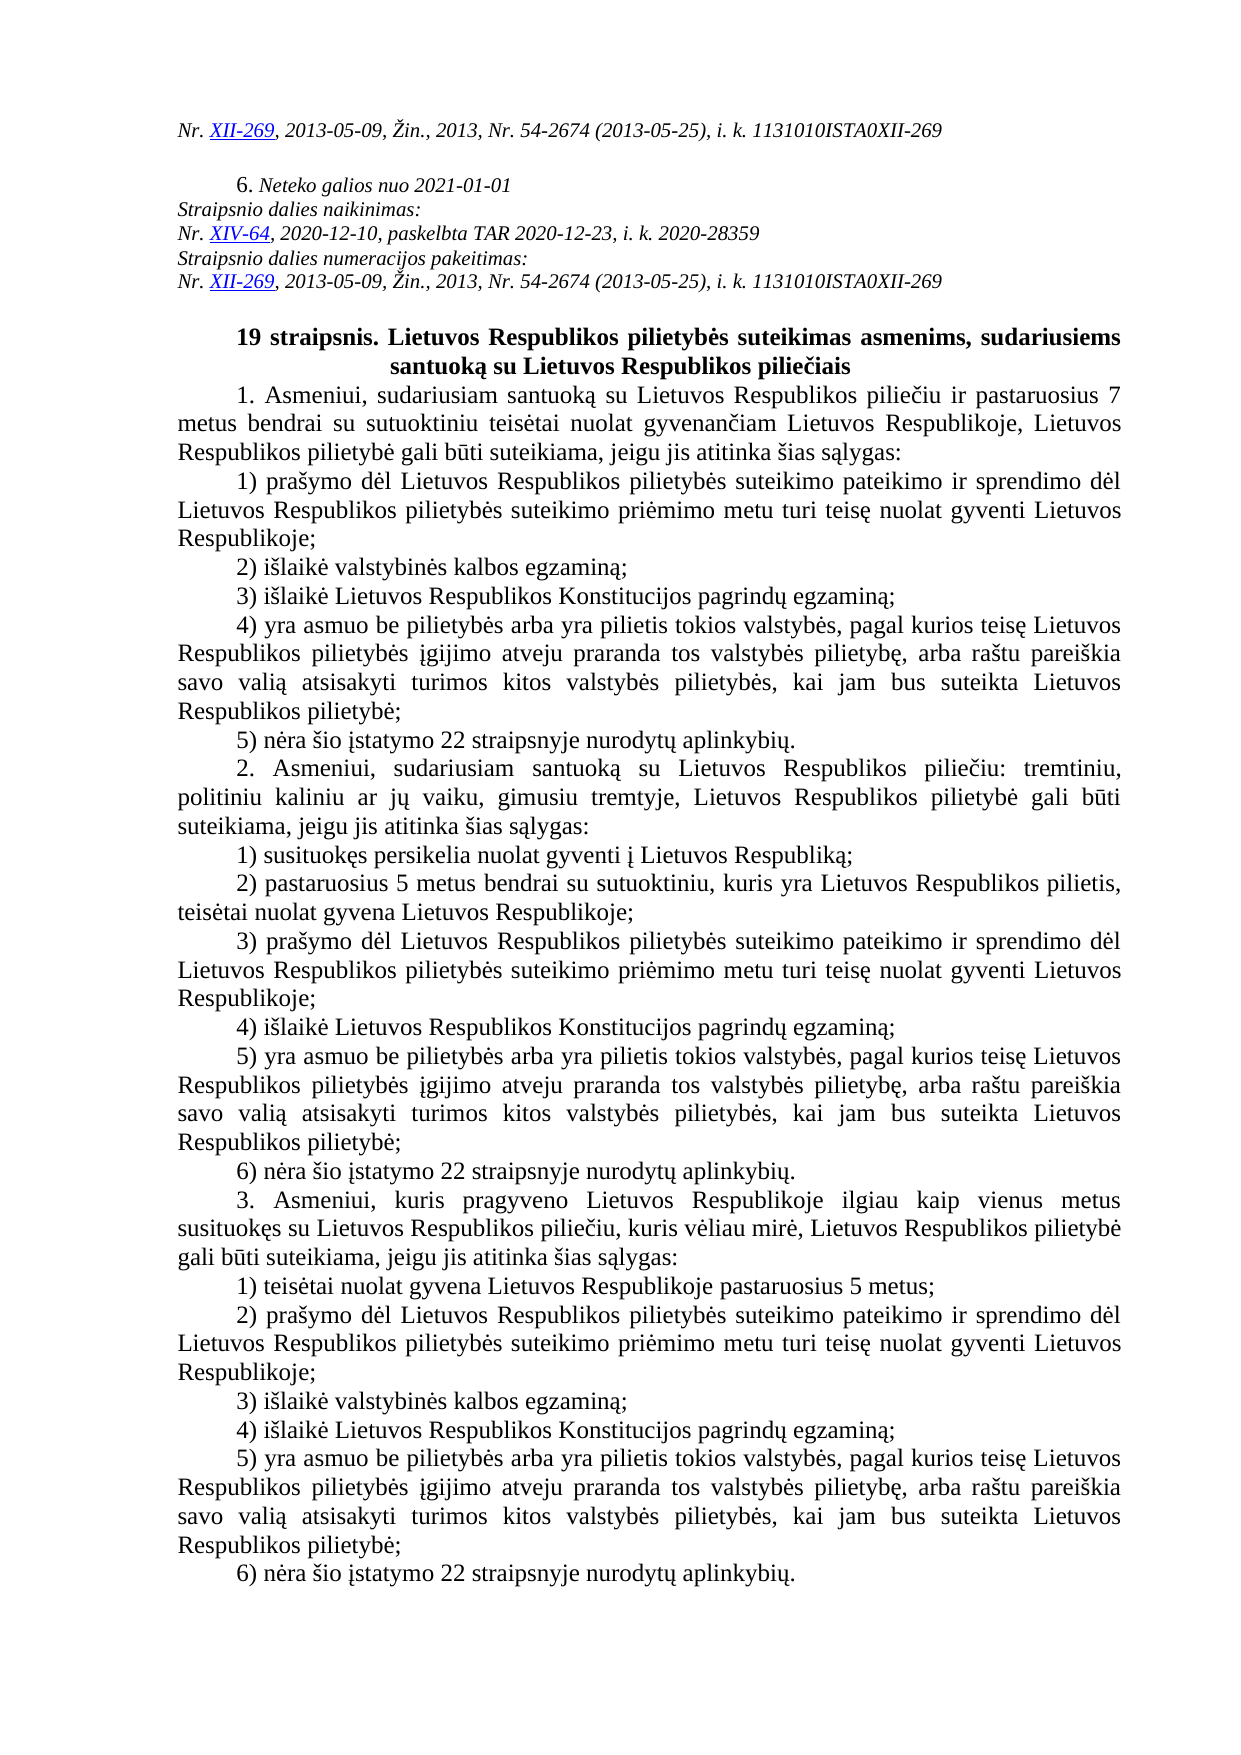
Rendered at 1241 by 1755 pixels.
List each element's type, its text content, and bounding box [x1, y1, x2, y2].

text 2) prašymo dėl Lietuvos Respublikos pilietybės suteikimo pateikimo ir sprendimo dėl Lietuvos Respublikos pilietybės suteikimo priėmimo metu turi teisę nuolat gyventi Lietuvos Respublikoje; [177, 1300, 1122, 1386]
text 1) susituokęs persikelia nuolat gyventi į Lietuvos Respubliką; [177, 840, 1122, 868]
text 1. Asmeniui, sudariusiam santuoką su Lietuvos Respublikos piliečiu ir pastaruosius 7 metus bendrai su sutuoktiniu teisėtai nuolat gyvenančiam Lietuvos Respublikoje, Lietuvos Respublikos pilietybė gali būti suteikiama, jeigu jis atitinka šias sąlygas: [177, 380, 1122, 466]
text 1) teisėtai nuolat gyvena Lietuvos Respublikoje pastaruosius 5 metus; [177, 1271, 1122, 1300]
text Straipsnio dalies numeracijos pakeitimas: [177, 245, 1122, 269]
text 4) išlaikė Lietuvos Respublikos Konstitucijos pagrindų egzaminą; [177, 1012, 1122, 1041]
text 2. Asmeniui, sudariusiam santuoką su Lietuvos Respublikos piliečiu: tremtiniu, politiniu kaliniu ar jų vaiku, gimusiu tremtyje, Lietuvos Respublikos pilietybė gali būti suteikiama, jeigu jis atitinka šias sąlygas: [177, 753, 1122, 840]
text 6. Neteko galios nuo 2021-01-01 [177, 171, 1122, 197]
text 3) prašymo dėl Lietuvos Respublikos pilietybės suteikimo pateikimo ir sprendimo dėl Lietuvos Respublikos pilietybės suteikimo priėmimo metu turi teisę nuolat gyventi Lietuvos Respublikoje; [177, 926, 1122, 1012]
text 6) nėra šio įstatymo 22 straipsnyje nurodytų aplinkybių. [177, 1558, 1122, 1587]
text 5) yra asmuo be pilietybės arba yra pilietis tokios valstybės, pagal kurios teisę Lietuvos Respublikos pilietybės įgijimo atveju praranda tos valstybės pilietybę, arba raštu pareiškia savo valią atsisakyti turimos kitos valstybės pilietybės, kai jam bus suteikta Lietuvos Respublikos pilietybė; [177, 1041, 1122, 1156]
text 19 straipsnis. Lietuvos Respublikos pilietybės suteikimas asmenims, sudariusiems santuoką su Lietuvos Respublikos piliečiais [236, 322, 1122, 380]
text 5) yra asmuo be pilietybės arba yra pilietis tokios valstybės, pagal kurios teisę Lietuvos Respublikos pilietybės įgijimo atveju praranda tos valstybės pilietybę, arba raštu pareiškia savo valią atsisakyti turimos kitos valstybės pilietybės, kai jam bus suteikta Lietuvos Respublikos pilietybė; [177, 1443, 1122, 1558]
text 2) išlaikė valstybinės kalbos egzaminą; [177, 552, 1122, 581]
text 6) nėra šio įstatymo 22 straipsnyje nurodytų aplinkybių. [177, 1156, 1122, 1185]
text 5) nėra šio įstatymo 22 straipsnyje nurodytų aplinkybių. [177, 725, 1122, 753]
text 1) prašymo dėl Lietuvos Respublikos pilietybės suteikimo pateikimo ir sprendimo dėl Lietuvos Respublikos pilietybės suteikimo priėmimo metu turi teisę nuolat gyventi Lietuvos Respublikoje; [177, 466, 1122, 552]
text 3) išlaikė valstybinės kalbos egzaminą; [177, 1386, 1122, 1415]
text 4) išlaikė Lietuvos Respublikos Konstitucijos pagrindų egzaminą; [177, 1415, 1122, 1443]
text 3) išlaikė Lietuvos Respublikos Konstitucijos pagrindų egzaminą; [177, 581, 1122, 610]
text Nr. XII-269, 2013-05-09, Žin., 2013, Nr. 54-2674 (2013-05-25), i. k. 1131010ISTA0XII-269 [177, 269, 1122, 293]
text Nr. XIV-64, 2020-12-10, paskelbta TAR 2020-12-23, i. k. 2020-28359 [177, 221, 1122, 245]
text 4) yra asmuo be pilietybės arba yra pilietis tokios valstybės, pagal kurios teisę Lietuvos Respublikos pilietybės įgijimo atveju praranda tos valstybės pilietybę, arba raštu pareiškia savo valią atsisakyti turimos kitos valstybės pilietybės, kai jam bus suteikta Lietuvos Respublikos pilietybė; [177, 610, 1122, 725]
text Nr. XII-269, 2013-05-09, Žin., 2013, Nr. 54-2674 (2013-05-25), i. k. 1131010ISTA0XII-269 [177, 118, 1122, 142]
text Straipsnio dalies naikinimas: [177, 197, 1122, 221]
text 2) pastaruosius 5 metus bendrai su sutuoktiniu, kuris yra Lietuvos Respublikos pilietis, teisėtai nuolat gyvena Lietuvos Respublikoje; [177, 868, 1122, 926]
text 3. Asmeniui, kuris pragyveno Lietuvos Respublikoje ilgiau kaip vienus metus susituokęs su Lietuvos Respublikos piliečiu, kuris vėliau mirė, Lietuvos Respublikos pilietybė gali būti suteikiama, jeigu jis atitinka šias sąlygas: [177, 1185, 1122, 1271]
